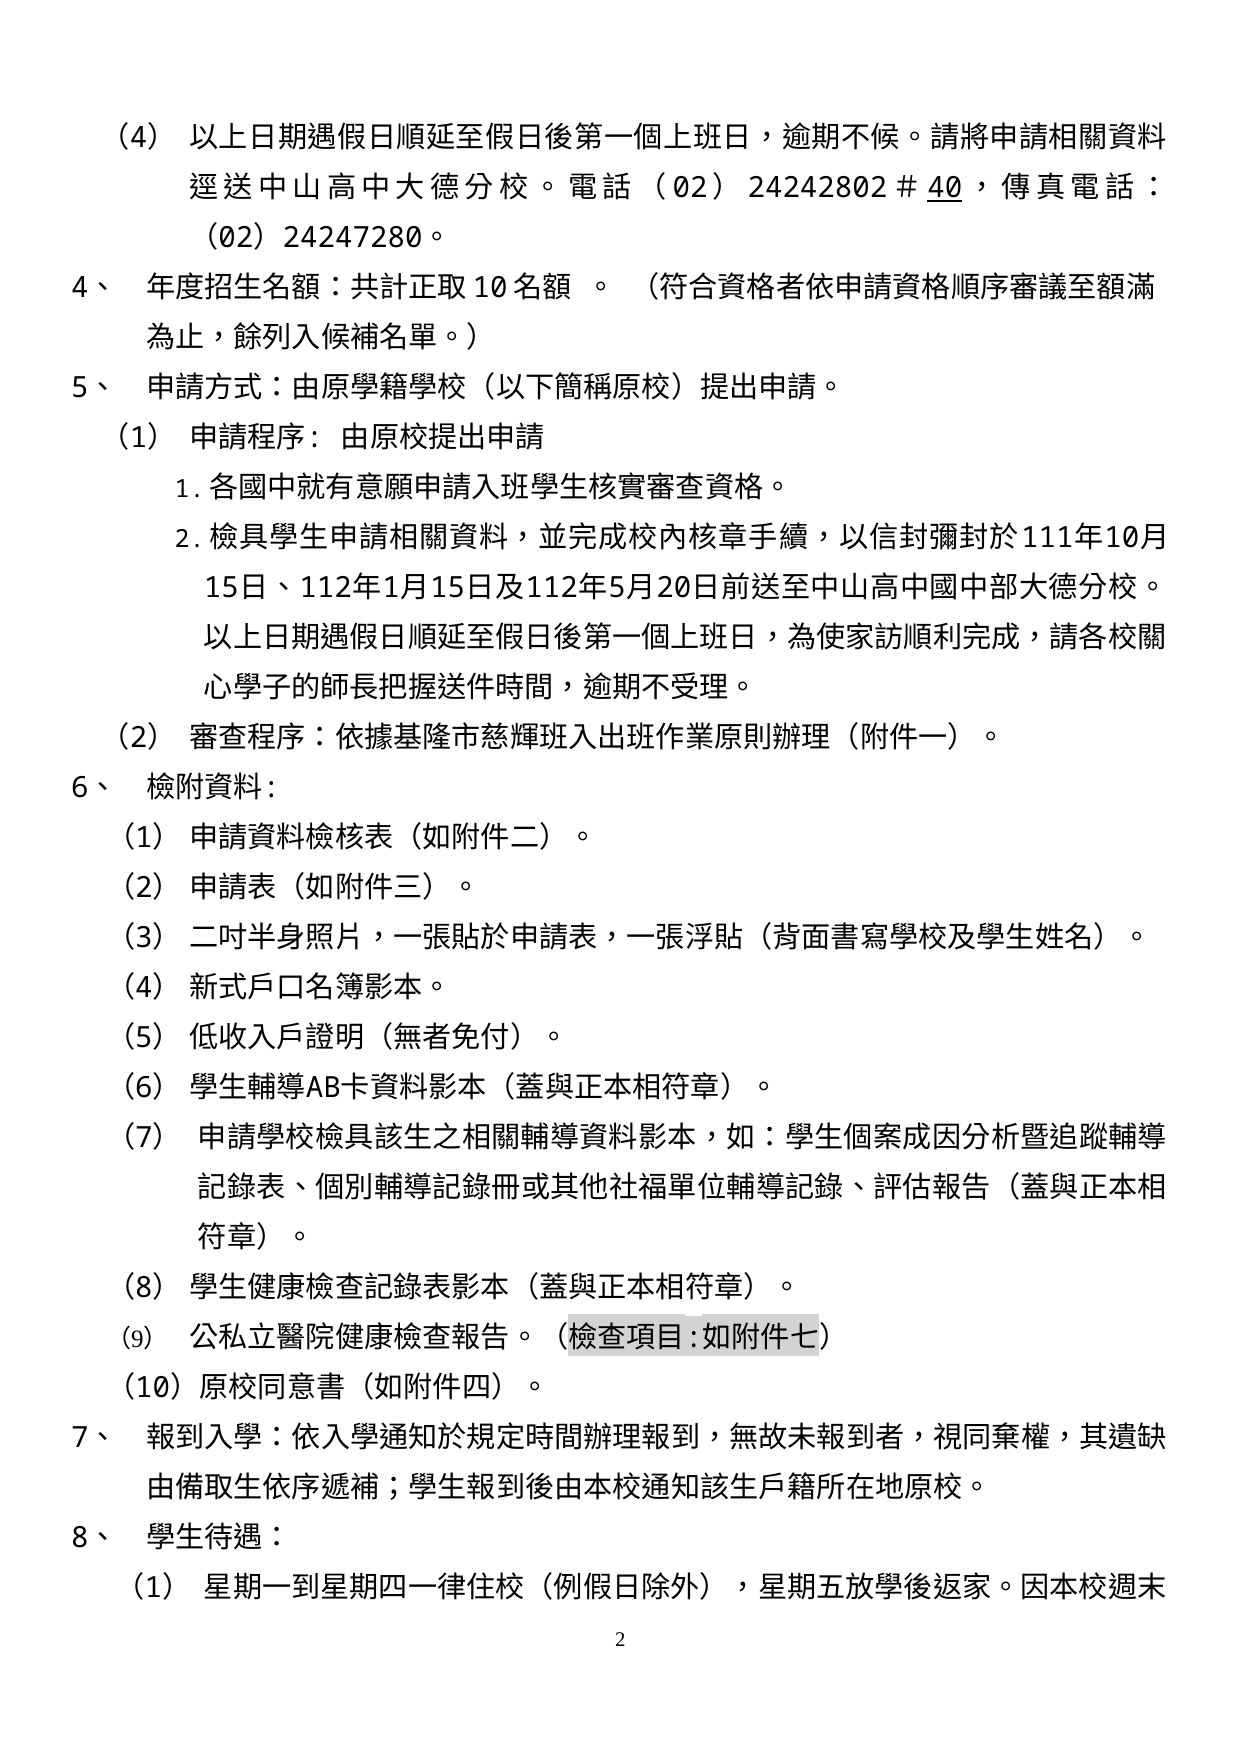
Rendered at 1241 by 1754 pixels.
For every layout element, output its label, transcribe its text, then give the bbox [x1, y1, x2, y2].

list 申請表（如附件三）。 [106, 858, 1169, 908]
list 申請程序: 由原校提出申請 [100, 408, 1169, 458]
list 學生輔導AB卡資料影本（蓋與正本相符章）。 [106, 1058, 1169, 1108]
list 檢具學生申請相關資料，並完成校內核章手續，以信封彌封於111年10月15日、112年1月15日及112年5月20日前送至中山高中國中部大德分校。以上日期遇假日順延至假日後第一個上班日，為使家訪順利完成，請各校關心學子的師長把握送件時間，逾期不受理。 [174, 508, 1169, 708]
list 星期一到星期四一律住校（例假日除外），星期五放學後返家。因本校週末 [115, 1558, 1169, 1608]
list 審查程序：依據基隆市慈輝班入出班作業原則辦理（附件一）。 [100, 708, 1169, 758]
list 學生健康檢查記錄表影本（蓋與正本相符章）。 [106, 1258, 1169, 1308]
list 申請學校檢具該生之相關輔導資料影本，如：學生個案成因分析暨追蹤輔導記錄表、個別輔導記錄冊或其他社福單位輔導記錄、評估報告（蓋與正本相符章）。 [106, 1108, 1169, 1258]
list 學生待遇： [71, 1508, 1169, 1558]
list 以上日期遇假日順延至假日後第一個上班日，逾期不候。請將申請相關資料逕送中山高中大德分校。電話（02）24242802＃40，傳真電話：（02）24247280。 [100, 108, 1169, 258]
list 年度招生名額：共計正取10名額 。 （符合資格者依申請資格順序審議至額滿為止，餘列入候補名單。） [71, 258, 1169, 358]
list 公私立醫院健康檢查報告。（檢查項目:如附件七） [106, 1308, 1169, 1358]
list 報到入學：依入學通知於規定時間辦理報到，無故未報到者，視同棄權，其遺缺由備取生依序遞補；學生報到後由本校通知該生戶籍所在地原校。 [71, 1408, 1169, 1508]
list 申請方式：由原學籍學校（以下簡稱原校）提出申請。 [71, 358, 1169, 408]
list 原校同意書（如附件四）。 [106, 1358, 1169, 1408]
list 新式戶口名簿影本。 [106, 958, 1169, 1008]
list 檢附資料: [71, 758, 1169, 808]
list 低收入戶證明（無者免付）。 [106, 1008, 1169, 1058]
list 二吋半身照片，一張貼於申請表，一張浮貼（背面書寫學校及學生姓名）。 [106, 908, 1169, 958]
list 各國中就有意願申請入班學生核實審查資格。 [174, 458, 1169, 508]
list 申請資料檢核表（如附件二）。 [106, 808, 1169, 858]
